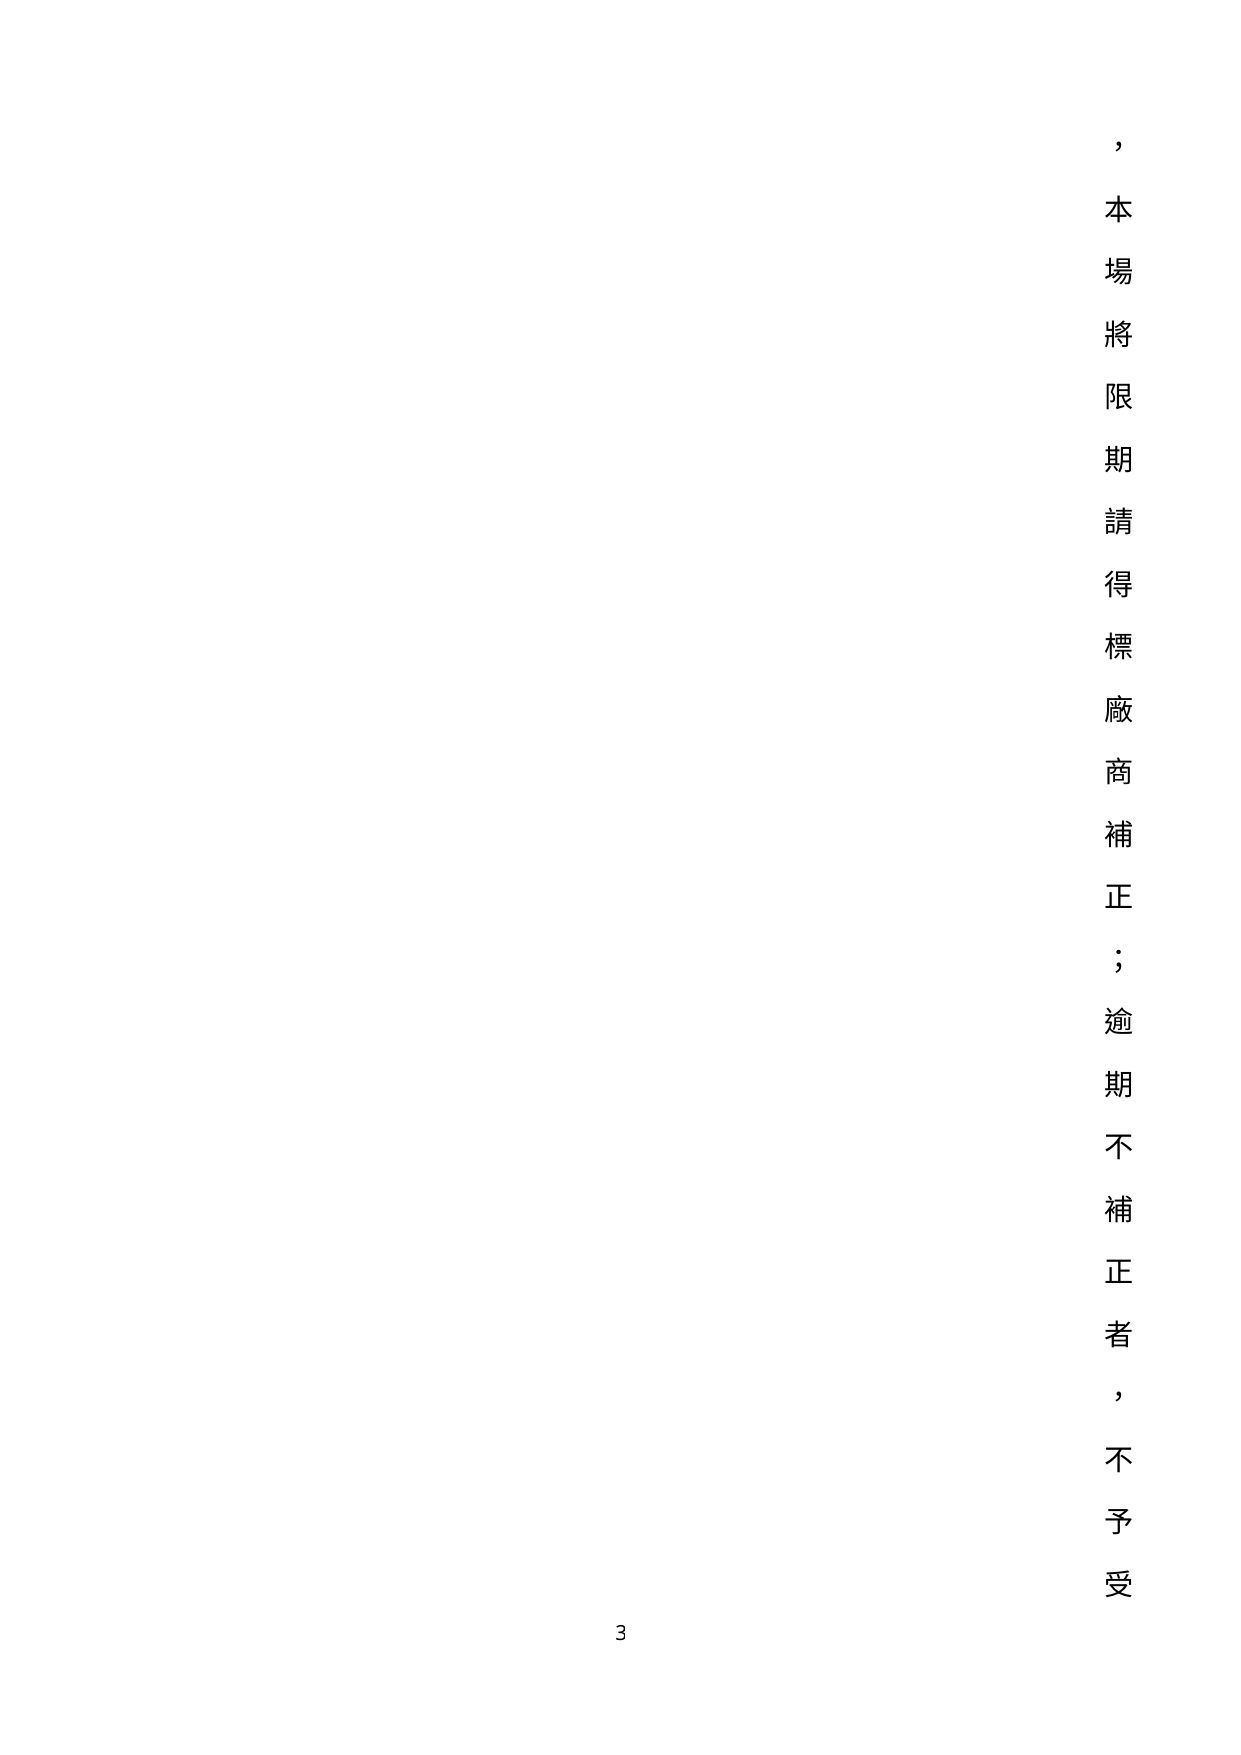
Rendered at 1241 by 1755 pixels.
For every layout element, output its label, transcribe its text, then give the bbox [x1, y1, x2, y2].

list 得標廠商未依規定期限繳納履約保證金，或繳納之額度不足或不合規定者，本場不予受理。但其情形可以補正者，本場將限期請得標廠商補正；逾期不補正者，不予受理，將據以解除、終止契約。 [1104, 103, 1110, 1603]
